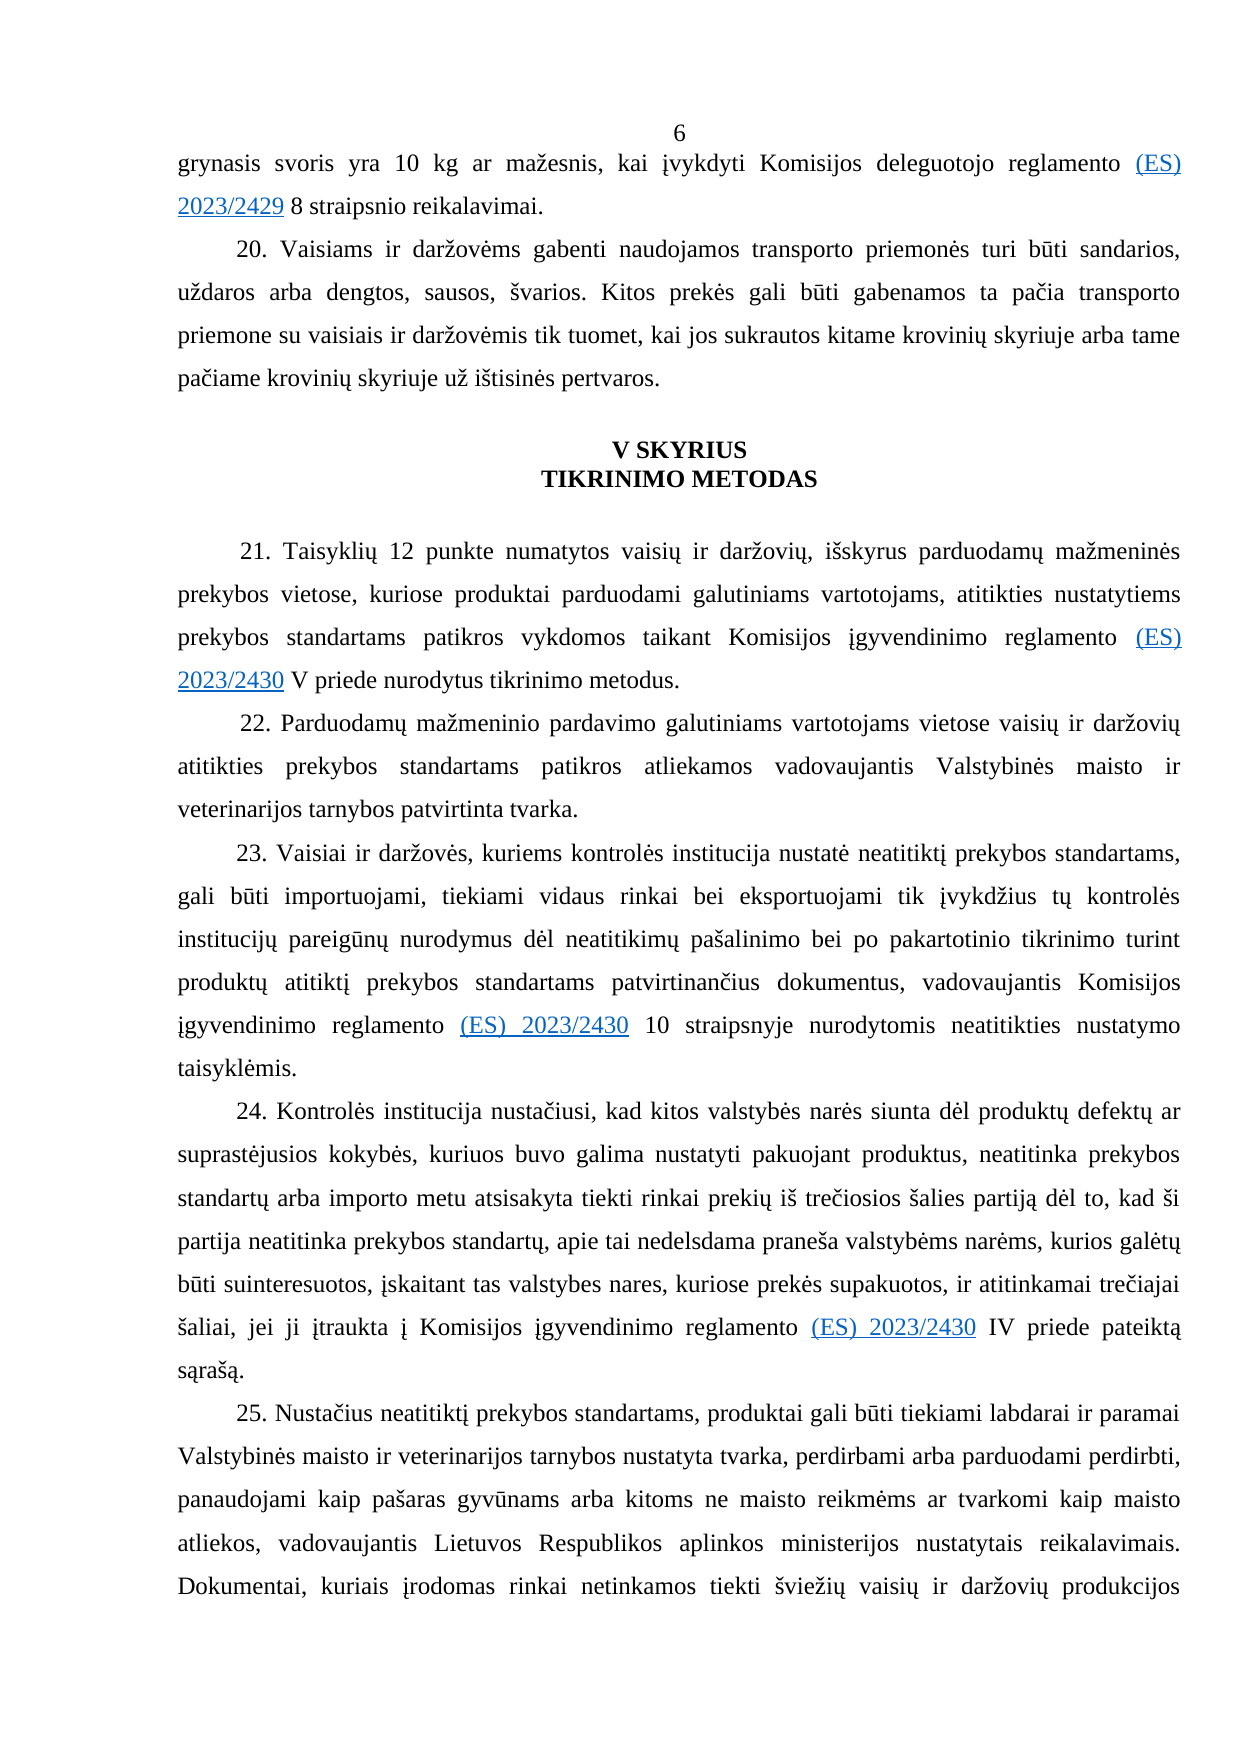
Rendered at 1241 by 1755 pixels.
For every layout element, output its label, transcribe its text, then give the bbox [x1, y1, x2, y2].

text 22. Parduodamų mažmeninio pardavimo galutiniams vartotojams vietose vaisių ir daržovių atitikties prekybos standartams patikros atliekamos vadovaujantis Valstybinės maisto ir veterinarijos tarnybos patvirtinta tvarka. [177, 708, 1181, 823]
text 25. Nustačius neatitiktį prekybos standartams, produktai gali būti tiekiami labdarai ir paramai Valstybinės maisto ir veterinarijos tarnybos nustatyta tvarka, perdirbami arba parduodami perdirbti, panaudojami kaip pašaras gyvūnams arba kitoms ne maisto reikmėms ar tvarkomi kaip maisto atliekos, vadovaujantis Lietuvos Respublikos aplinkos ministerijos nustatytais reikalavimais. Dokumentai, kuriais įrodomas rinkai netinkamos tiekti šviežių vaisių ir daržovių produkcijos [177, 1398, 1181, 1599]
text 21. Taisyklių 12 punkte numatytos vaisių ir daržovių, išskyrus parduodamų mažmeninės prekybos vietose, kuriose produktai parduodami galutiniams vartotojams, atitikties nustatytiems prekybos standartams patikros vykdomos taikant Komisijos įgyvendinimo reglamento (ES) 2023/2430 V priede nurodytus tikrinimo metodus. [177, 536, 1181, 694]
text 24. Kontrolės institucija nustačiusi, kad kitos valstybės narės siunta dėl produktų defektų ar suprastėjusios kokybės, kuriuos buvo galima nustatyti pakuojant produktus, neatitinka prekybos standartų arba importo metu atsisakyta tiekti rinkai prekių iš trečiosios šalies partiją dėl to, kad ši partija neatitinka prekybos standartų, apie tai nedelsdama praneša valstybėms narėms, kurios galėtų būti suinteresuotos, įskaitant tas valstybes nares, kuriose prekės supakuotos, ir atitinkamai trečiajai šaliai, jei ji įtraukta į Komisijos įgyvendinimo reglamento (ES) 2023/2430 IV priede pateiktą sąrašą. [177, 1096, 1181, 1384]
text 23. Vaisiai ir daržovės, kuriems kontrolės institucija nustatė neatitiktį prekybos standartams, gali būti importuojami, tiekiami vidaus rinkai bei eksportuojami tik įvykdžius tų kontrolės institucijų pareigūnų nurodymus dėl neatitikimų pašalinimo bei po pakartotinio tikrinimo turint produktų atitiktį prekybos standartams patvirtinančius dokumentus, vadovaujantis Komisijos įgyvendinimo reglamento (ES) 2023/2430 10 straipsnyje nurodytomis neatitikties nustatymo taisyklėmis. [177, 838, 1181, 1082]
text TIKRINIMO METODAS [177, 464, 1181, 493]
text V SKYRIUS [177, 435, 1181, 464]
text 20. Vaisiams ir daržovėms gabenti naudojamos transporto priemonės turi būti sandarios, uždaros arba dengtos, sausos, švarios. Kitos prekės gali būti gabenamos ta pačia transporto priemone su vaisiais ir daržovėmis tik tuomet, kai jos sukrautos kitame krovinių skyriuje arba tame pačiame krovinių skyriuje už ištisinės pertvaros. [177, 234, 1181, 392]
text grynasis svoris yra 10 kg ar mažesnis, kai įvykdyti Komisijos deleguotojo reglamento (ES) 2023/2429 8 straipsnio reikalavimai. [177, 148, 1181, 219]
